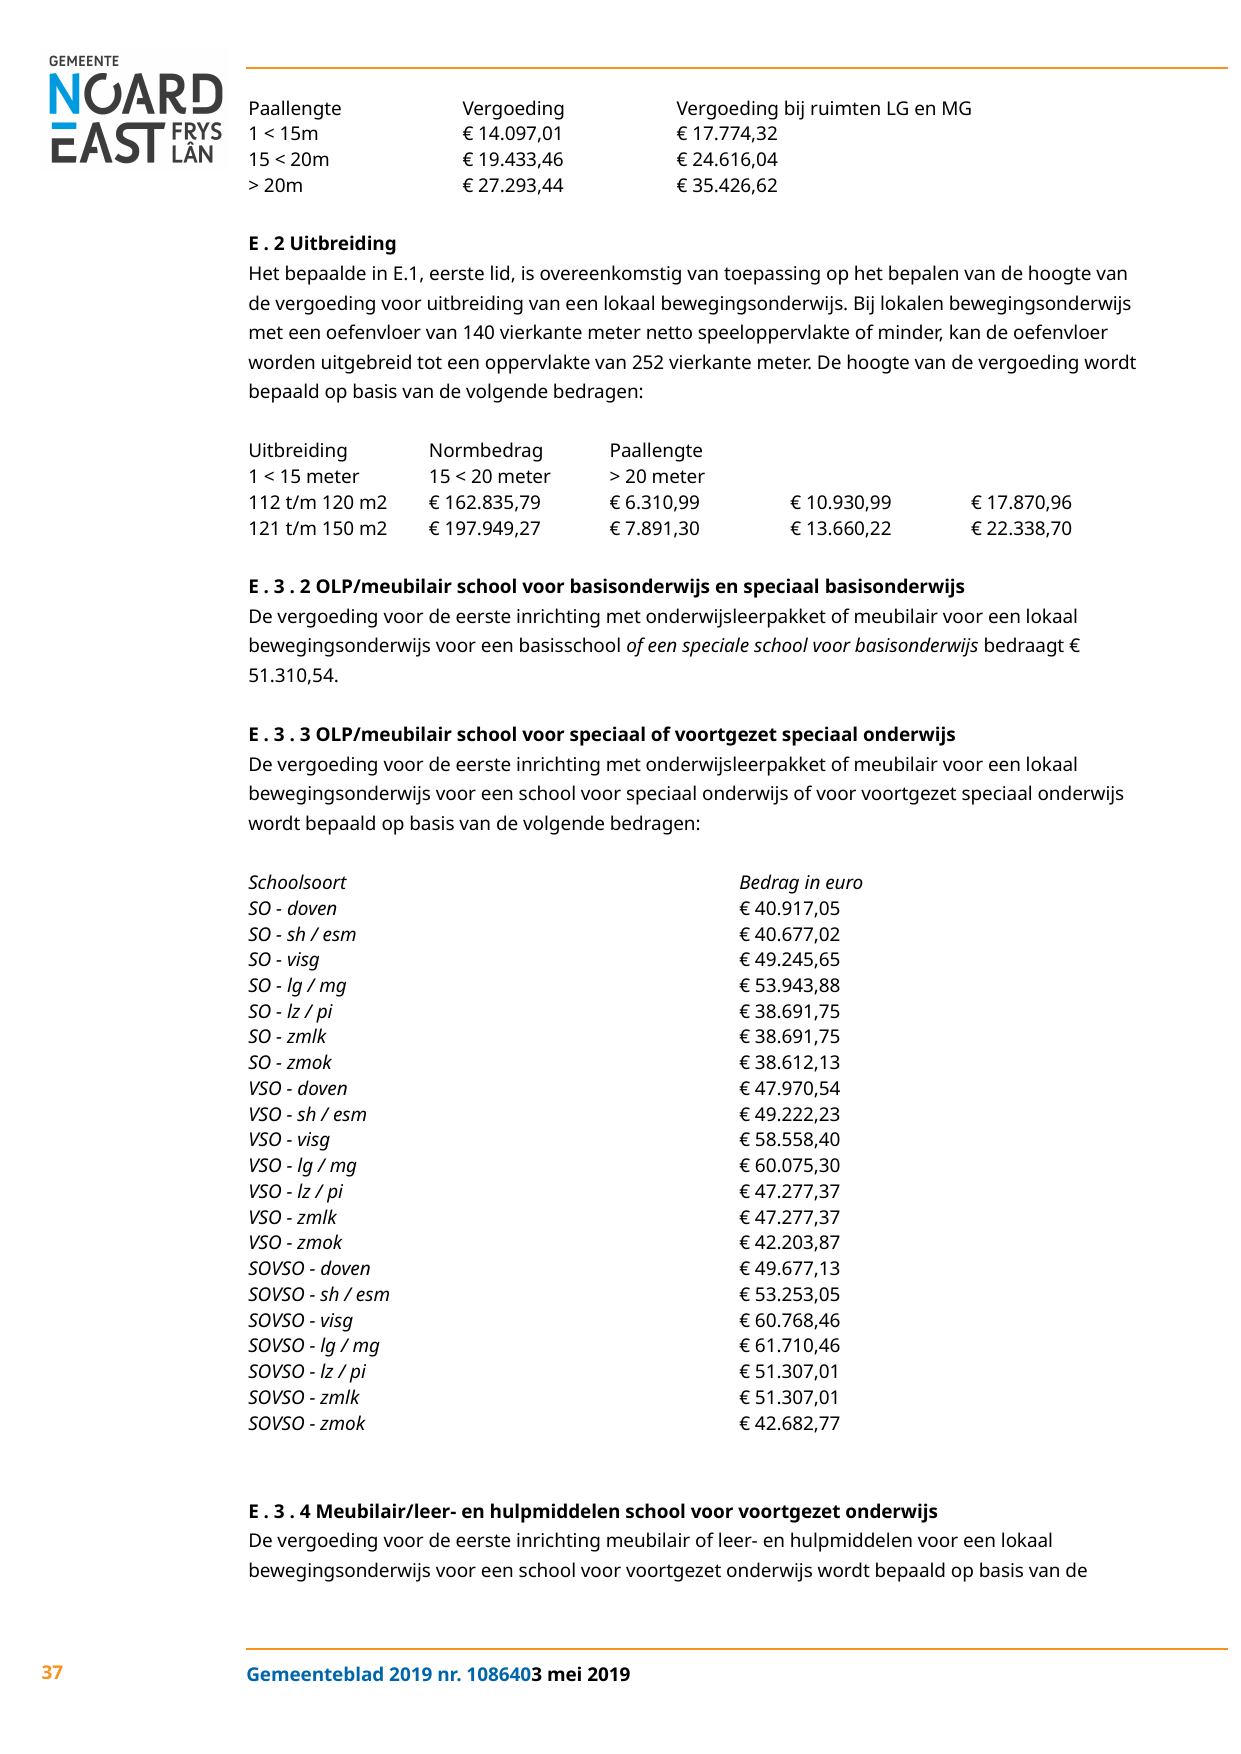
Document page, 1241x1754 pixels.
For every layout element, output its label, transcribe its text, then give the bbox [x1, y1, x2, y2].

table_cell € 49.677,13 [739, 1255, 1152, 1281]
table_cell SO - sh / esm [248, 921, 739, 947]
table_cell € 38.691,75 [739, 1024, 1152, 1049]
table_header [790, 438, 971, 463]
table_cell € 7.891,30 [609, 515, 790, 541]
table_cell € 51.307,01 [739, 1358, 1152, 1384]
table_cell SOVSO - sh / esm [248, 1281, 739, 1307]
table_cell € 60.768,46 [739, 1307, 1152, 1332]
table_cell € 49.222,23 [739, 1101, 1152, 1127]
table_cell SOVSO - doven [248, 1255, 739, 1281]
table_cell 1 < 15m [248, 121, 462, 146]
table_cell SO - zmlk [248, 1024, 739, 1049]
table_cell € 35.426,62 [676, 172, 1152, 198]
table_header Uitbreiding [248, 438, 429, 463]
table_cell VSO - visg [248, 1127, 739, 1152]
text De vergoeding voor de eerste inrichting met onderwijsleerpakket of meubilair voor een lokaal bewegingsonderwijs voor een school voor speciaal onderwijs of voor voortgezet speciaal onderwijs wordt bepaald op basis van de volgende bedragen: [248, 751, 1152, 836]
table_cell € 13.660,22 [790, 515, 971, 541]
table_cell € 197.949,27 [429, 515, 609, 541]
table_cell € 53.253,05 [739, 1281, 1152, 1307]
table_cell > 20m [248, 172, 462, 198]
table_cell € 60.075,30 [739, 1153, 1152, 1178]
table_cell € 40.677,02 [739, 921, 1152, 947]
table_cell € 6.310,99 [609, 489, 790, 515]
table_cell € 47.277,37 [739, 1204, 1152, 1229]
table_cell VSO - zmlk [248, 1204, 739, 1229]
table_header Normbedrag [429, 438, 609, 463]
table_cell SO - doven [248, 895, 739, 921]
table_cell VSO - doven [248, 1075, 739, 1101]
table_cell SO - lg / mg [248, 972, 739, 998]
table_header Paallengte [609, 438, 790, 463]
table_cell SO - zmok [248, 1050, 739, 1075]
table_cell € 53.943,88 [739, 972, 1152, 998]
table_cell 15 < 20m [248, 146, 462, 172]
table_cell € 42.682,77 [739, 1410, 1152, 1435]
table_header Paallengte [248, 95, 462, 121]
table_cell SOVSO - lg / mg [248, 1333, 739, 1358]
text E . 3 . 3 OLP/meubilair school voor speciaal of voortgezet speciaal onderwijs [248, 721, 1152, 747]
table_cell € 10.930,99 [790, 489, 971, 515]
table_cell € 47.970,54 [739, 1075, 1152, 1101]
table_cell VSO - lg / mg [248, 1153, 739, 1178]
table_cell € 17.774,32 [676, 121, 1152, 146]
table_cell VSO - zmok [248, 1230, 739, 1255]
table_cell € 17.870,96 [971, 489, 1152, 515]
table_cell 1 < 15 meter [248, 464, 429, 489]
table_header Schoolsoort [248, 869, 739, 895]
text De vergoeding voor de eerste inrichting meubilair of leer- en hulpmiddelen voor een lokaal bewegingsonderwijs voor een school voor voortgezet onderwijs wordt bepaald op basis van de [248, 1527, 1152, 1583]
table_cell € 49.245,65 [739, 947, 1152, 972]
text Het bepaalde in E.1, eerste lid, is overeenkomstig van toepassing op het bepalen van de hoogte van de vergoeding voor uitbreiding van een lokaal bewegingsonderwijs. Bij lokalen bewegingsonderwijs met een oefenvloer van 140 vierkante meter netto speeloppervlakte of minder, kan de oefenvloer worden uitgebreid tot een oppervlakte van 252 vierkante meter. De hoogte van de vergoeding wordt bepaald op basis van de volgende bedragen: [248, 260, 1152, 404]
table_header [971, 438, 1152, 463]
table_cell € 61.710,46 [739, 1333, 1152, 1358]
table_header Vergoeding bij ruimten LG en MG [676, 95, 1152, 121]
table_cell 112 t/m 120 m2 [248, 489, 429, 515]
table_cell SOVSO - zmok [248, 1410, 739, 1435]
table_cell € 27.293,44 [462, 172, 676, 198]
table_cell SO - lz / pi [248, 998, 739, 1024]
table_cell € 38.691,75 [739, 998, 1152, 1024]
text E . 2 Uitbreiding [248, 231, 1152, 256]
table_cell € 14.097,01 [462, 121, 676, 146]
table_header Bedrag in euro [739, 869, 1152, 895]
table_cell > 20 meter [609, 464, 790, 489]
table_cell VSO - sh / esm [248, 1101, 739, 1127]
table_cell SOVSO - lz / pi [248, 1358, 739, 1384]
table_cell € 22.338,70 [971, 515, 1152, 541]
table_cell € 51.307,01 [739, 1384, 1152, 1410]
table_cell € 40.917,05 [739, 895, 1152, 921]
text E . 3 . 4 Meubilair/leer- en hulpmiddelen school voor voortgezet onderwijs [248, 1498, 1152, 1523]
table_cell € 162.835,79 [429, 489, 609, 515]
table_cell SOVSO - visg [248, 1307, 739, 1332]
table_cell SOVSO - zmlk [248, 1384, 739, 1410]
table_cell € 58.558,40 [739, 1127, 1152, 1152]
table_cell € 42.203,87 [739, 1230, 1152, 1255]
text E . 3 . 2 OLP/meubilair school voor basisonderwijs en speciaal basisonderwijs [248, 573, 1152, 599]
table_cell € 38.612,13 [739, 1050, 1152, 1075]
table_cell € 19.433,46 [462, 146, 676, 172]
text De vergoeding voor de eerste inrichting met onderwijsleerpakket of meubilair voor een lokaal bewegingsonderwijs voor een basisschool of een speciale school voor basisonderwijs bedraagt € 51.310,54. [248, 603, 1152, 688]
table_header Vergoeding [462, 95, 676, 121]
table_cell € 24.616,04 [676, 146, 1152, 172]
table_cell VSO - lz / pi [248, 1178, 739, 1204]
table_cell [971, 464, 1152, 489]
table_cell 121 t/m 150 m2 [248, 515, 429, 541]
table_cell 15 < 20 meter [429, 464, 609, 489]
table_cell SO - visg [248, 947, 739, 972]
picture [41, 47, 231, 172]
table_cell € 47.277,37 [739, 1178, 1152, 1204]
table_cell [790, 464, 971, 489]
